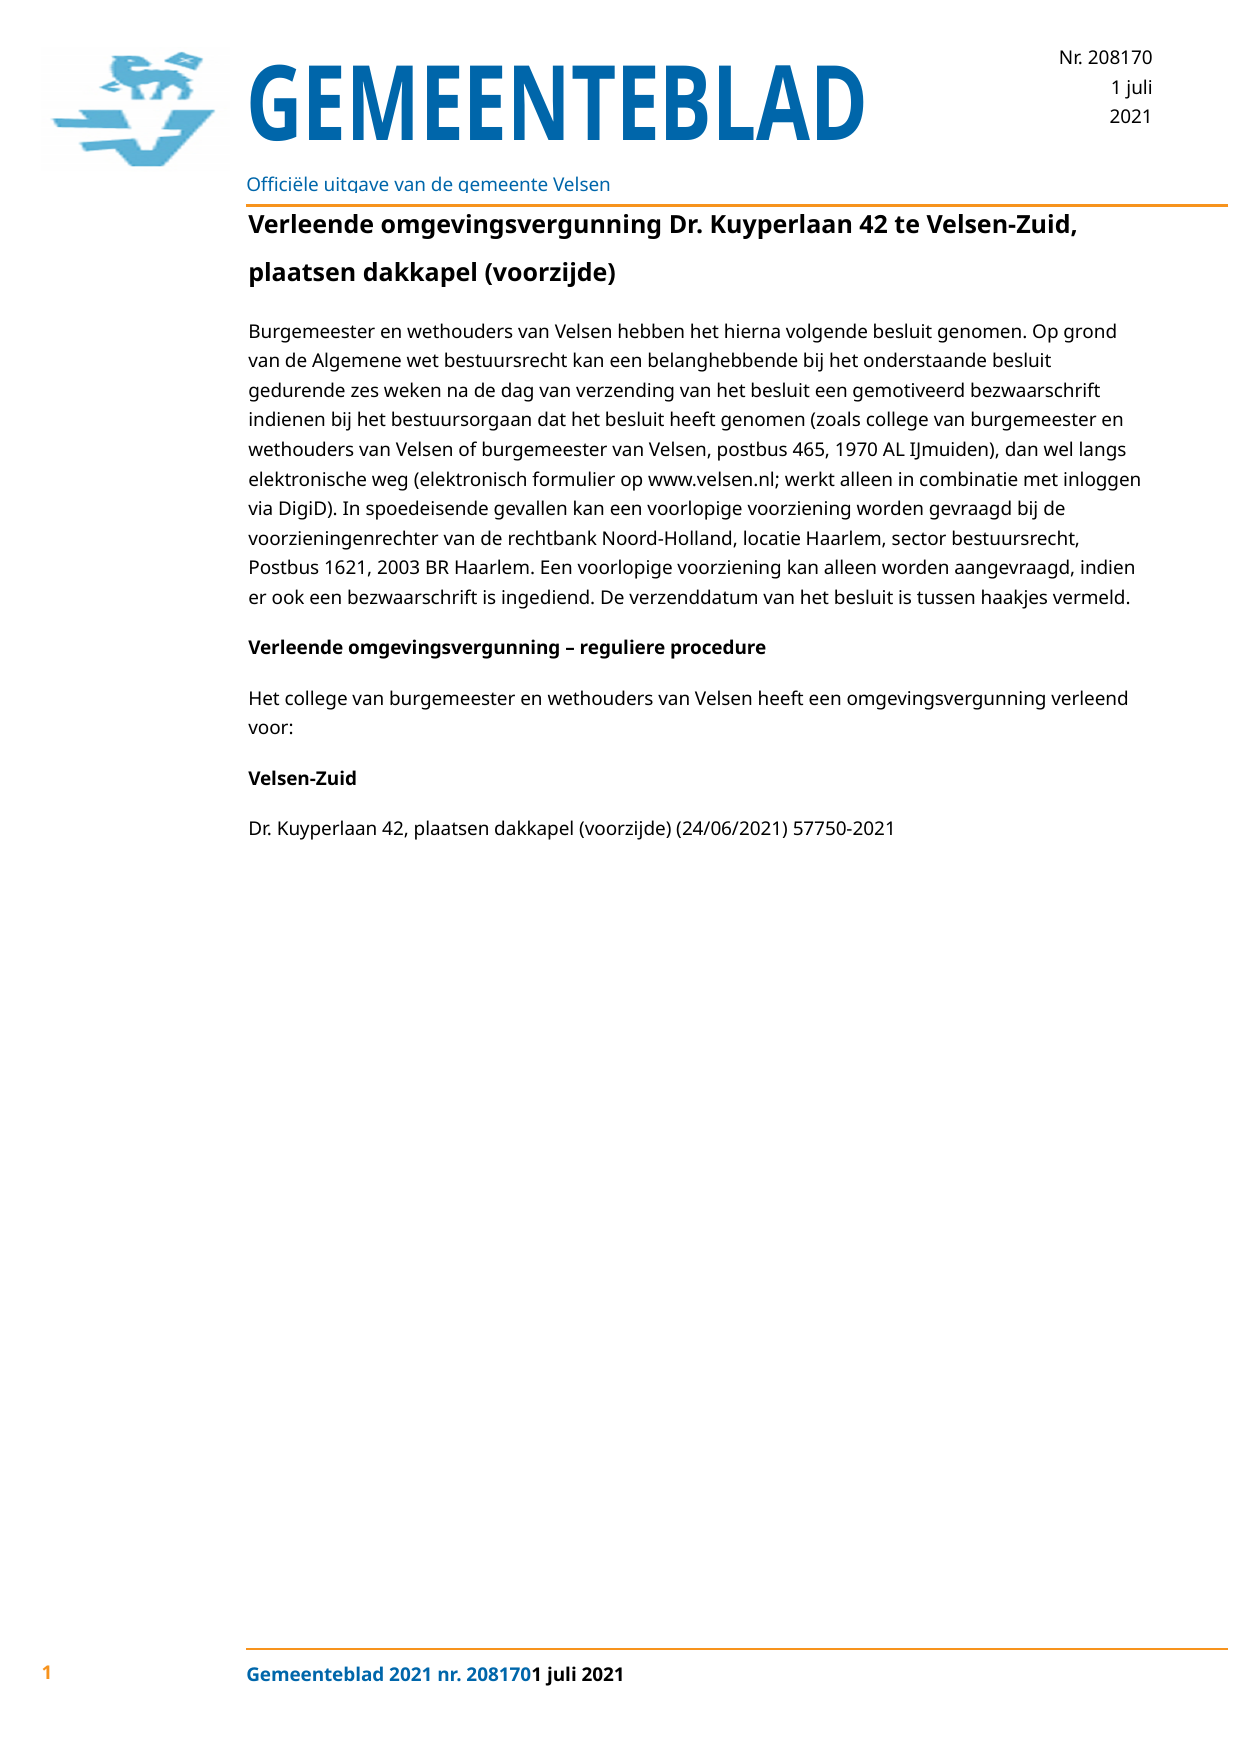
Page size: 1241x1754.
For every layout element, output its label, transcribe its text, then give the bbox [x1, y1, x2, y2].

text Het college van burgemeester en wethouders van Velsen heeft een omgevingsvergunning verleend voor: [248, 685, 1152, 740]
text Verleende omgevingsvergunning – reguliere procedure [248, 634, 1152, 660]
text Verleende omgevingsvergunning Dr. Kuyperlaan 42 te Velsen-Zuid, plaatsen dakkapel (voorzijde) [248, 207, 1152, 288]
text Dr. Kuyperlaan 42, plaatsen dakkapel (voorzijde) (24/06/2021) 57750-2021 [248, 815, 1152, 841]
text Velsen-Zuid [248, 765, 1152, 791]
text Burgemeester en wethouders van Velsen hebben het hierna volgende besluit genomen. Op grond van de Algemene wet bestuursrecht kan een belanghebbende bij het onderstaande besluit gedurende zes weken na de dag van verzending van het besluit een gemotiveerd bezwaarschrift indienen bij het bestuursorgaan dat het besluit heeft genomen (zoals college van burgemeester en wethouders van Velsen of burgemeester van Velsen, postbus 465, 1970 AL IJmuiden), dan wel langs elektronische weg (elektronisch formulier op www.velsen.nl; werkt alleen in combinatie met inloggen via DigiD). In spoedeisende gevallen kan een voorlopige voorziening worden gevraagd bij de voorzieningenrechter van de rechtbank Noord-Holland, locatie Haarlem, sector bestuursrecht, Postbus 1621, 2003 BR Haarlem. Een voorlopige voorziening kan alleen worden aangevraagd, indien er ook een bezwaarschrift is ingediend. De verzenddatum van het besluit is tussen haakjes vermeld. [248, 318, 1152, 610]
picture [41, 47, 231, 172]
